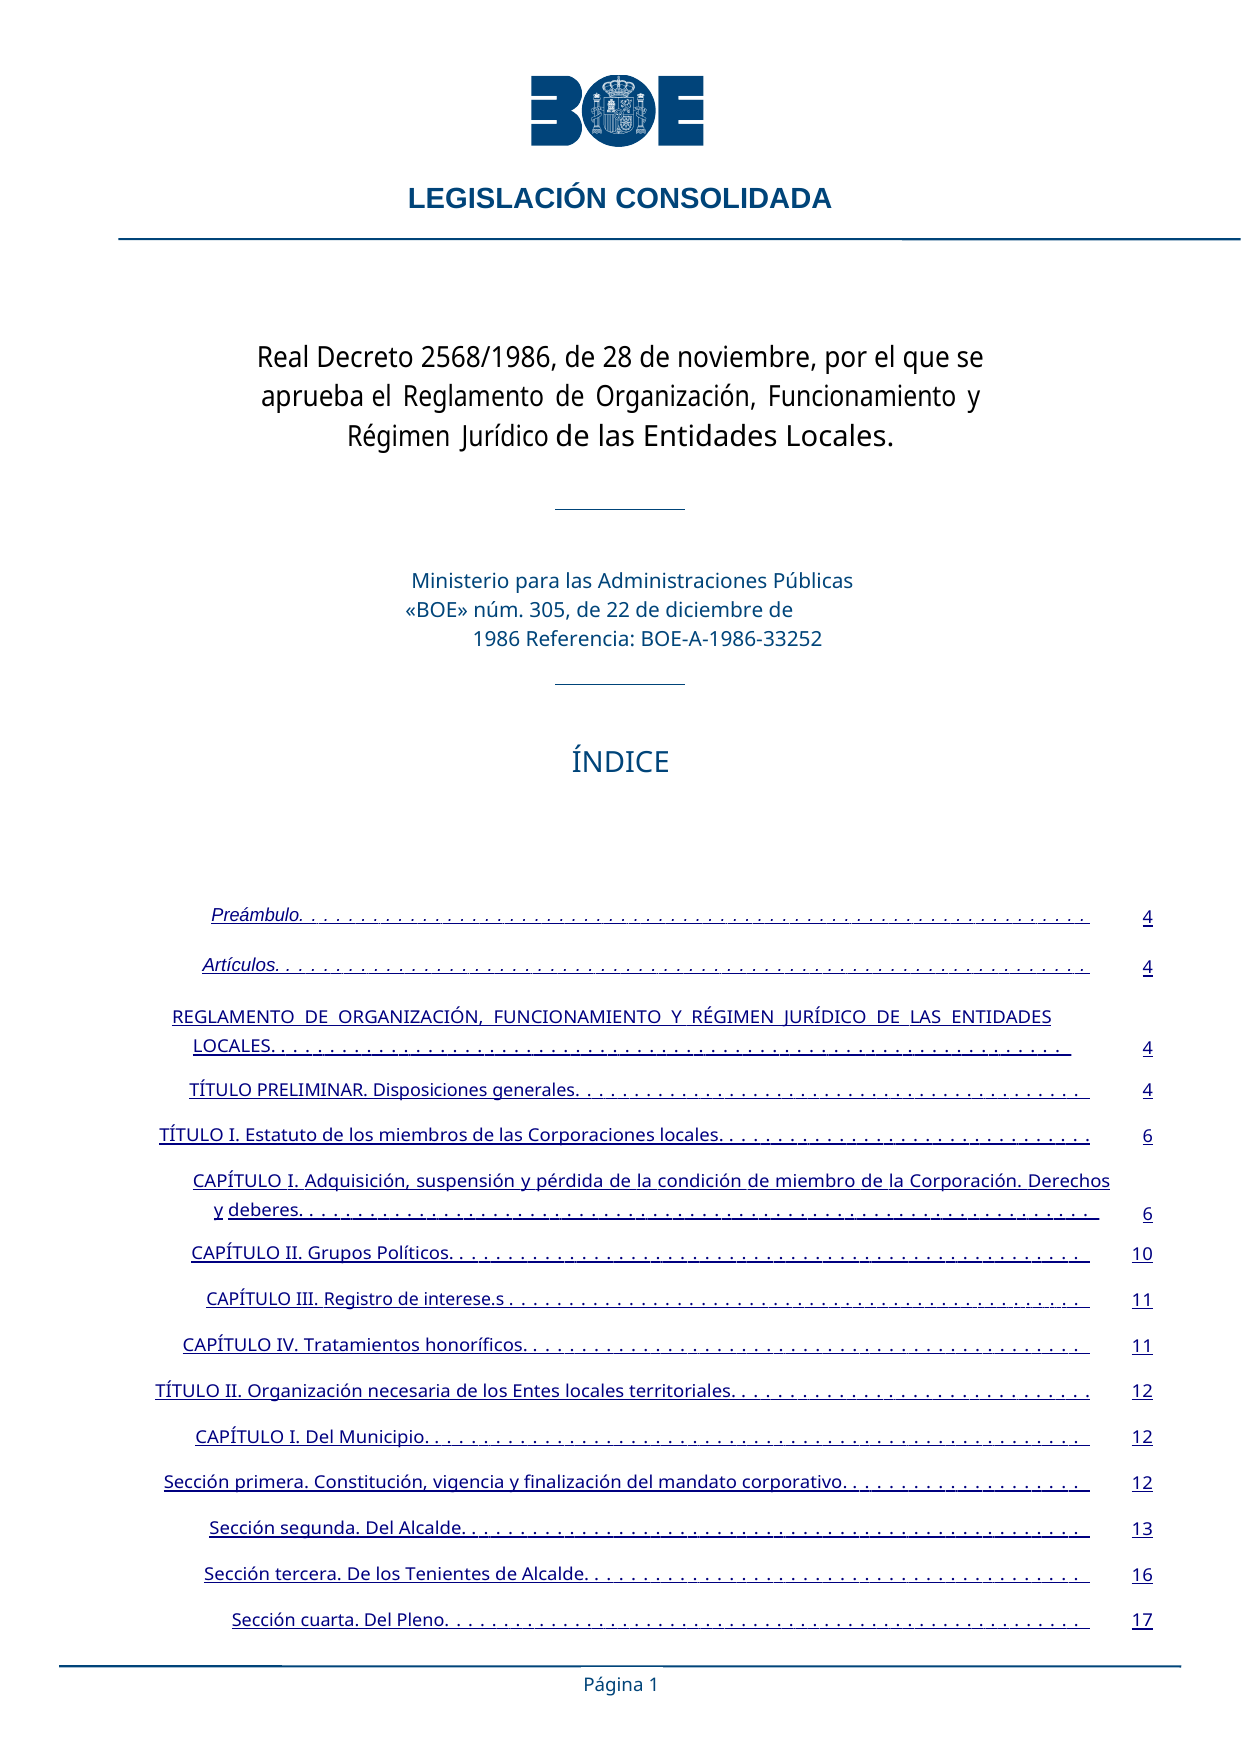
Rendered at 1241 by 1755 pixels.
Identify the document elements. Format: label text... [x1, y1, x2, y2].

table_cell CAPÍTULO I. Del Municipio. . . . . . . . . . . . . . . . . . . . . . . . . . . . . . . . . . . . . . . . . . . . . . . . . . . . . . [151, 1411, 1113, 1457]
table_cell 10 [1113, 1228, 1173, 1273]
table_cell Sección primera. Constitución, vigencia y finalización del mandato corporativo. . . . . . . . . . . . . . . . . . . . [151, 1457, 1113, 1502]
table_cell 17 [1113, 1594, 1173, 1640]
table_cell TÍTULO I. Estatuto de los miembros de las Corporaciones locales. . . . . . . . . . . . . . . . . . . . . . . . . . . . . . . [151, 1110, 1113, 1155]
table_cell Sección tercera. De los Tenientes de Alcalde. . . . . . . . . . . . . . . . . . . . . . . . . . . . . . . . . . . . . . . . . [151, 1548, 1113, 1594]
table_cell 4 [1113, 989, 1173, 1064]
text Real Decreto 2568/1986, de 28 de noviembre, por el que se aprueba el Reglamento de Organización, Funcionamiento y Régimen Jurídico de las Entidades Locales. [224, 336, 1017, 455]
table_cell 11 [1113, 1273, 1173, 1319]
table_cell 13 [1113, 1503, 1173, 1548]
text «BOE» núm. 305, de 22 de diciembre de 1986 Referencia: BOE-A-1986-33252 [405, 595, 837, 653]
text LEGISLACIÓN CONSOLIDADA [408, 181, 1184, 215]
table_cell 6 [1113, 1110, 1173, 1155]
table_cell 4 [1113, 939, 1173, 989]
table_cell Artículos. . . . . . . . . . . . . . . . . . . . . . . . . . . . . . . . . . . . . . . . . . . . . . . . . . . . . . . . . . . . . . . . . [151, 939, 1113, 989]
text ÍNDICE [224, 741, 1017, 781]
table_cell 12 [1113, 1365, 1173, 1411]
table_cell TÍTULO PRELIMINAR. Disposiciones generales. . . . . . . . . . . . . . . . . . . . . . . . . . . . . . . . . . . . . . . . . . . [151, 1064, 1113, 1109]
table_header 4 [1113, 901, 1173, 939]
table_cell CAPÍTULO II. Grupos Políticos. . . . . . . . . . . . . . . . . . . . . . . . . . . . . . . . . . . . . . . . . . . . . . . . . . . . [151, 1228, 1113, 1273]
table_cell 12 [1113, 1411, 1173, 1457]
table_cell REGLAMENTO DE ORGANIZACIÓN, FUNCIONAMIENTO Y RÉGIMEN JURÍDICO DE LAS ENTIDADES LOCALES. . . . . . . . . . . . . . . . . . . . . . . . . . . . . . . . . . . . . . . . . . . . . . . . . . . . . . . . . . . . . . . . . [151, 989, 1113, 1064]
table_cell CAPÍTULO IV. Tratamientos honoríficos. . . . . . . . . . . . . . . . . . . . . . . . . . . . . . . . . . . . . . . . . . . . . . [151, 1319, 1113, 1365]
table_header Preámbulo. . . . . . . . . . . . . . . . . . . . . . . . . . . . . . . . . . . . . . . . . . . . . . . . . . . . . . . . . . . . . . . . [151, 901, 1113, 939]
table_cell 11 [1113, 1319, 1173, 1365]
table_cell 16 [1113, 1548, 1173, 1594]
table_cell Sección cuarta. Del Pleno. . . . . . . . . . . . . . . . . . . . . . . . . . . . . . . . . . . . . . . . . . . . . . . . . . . . . . [151, 1594, 1113, 1640]
table_cell Sección segunda. Del Alcalde. . . . . . . . . . . . . . . . . . . . . . . . . . . . . . . . . . . . . . . . . . . . . . . . . . . [151, 1503, 1113, 1548]
table_cell CAPÍTULO III. Registro de interese.s . . . . . . . . . . . . . . . . . . . . . . . . . . . . . . . . . . . . . . . . . . . . . . . . [151, 1273, 1113, 1319]
table_cell 12 [1113, 1457, 1173, 1502]
text Ministerio para las Administraciones Públicas [411, 566, 1184, 594]
table_cell TÍTULO II. Organización necesaria de los Entes locales territoriales. . . . . . . . . . . . . . . . . . . . . . . . . . . . . . [151, 1365, 1113, 1411]
table_cell CAPÍTULO I. Adquisición, suspensión y pérdida de la condición de miembro de la Corporación. Derechos y deberes. . . . . . . . . . . . . . . . . . . . . . . . . . . . . . . . . . . . . . . . . . . . . . . . . . . . . . . . . . . . . . . . . [151, 1155, 1113, 1227]
table_cell 4 [1113, 1064, 1173, 1109]
table_cell 6 [1113, 1155, 1173, 1227]
